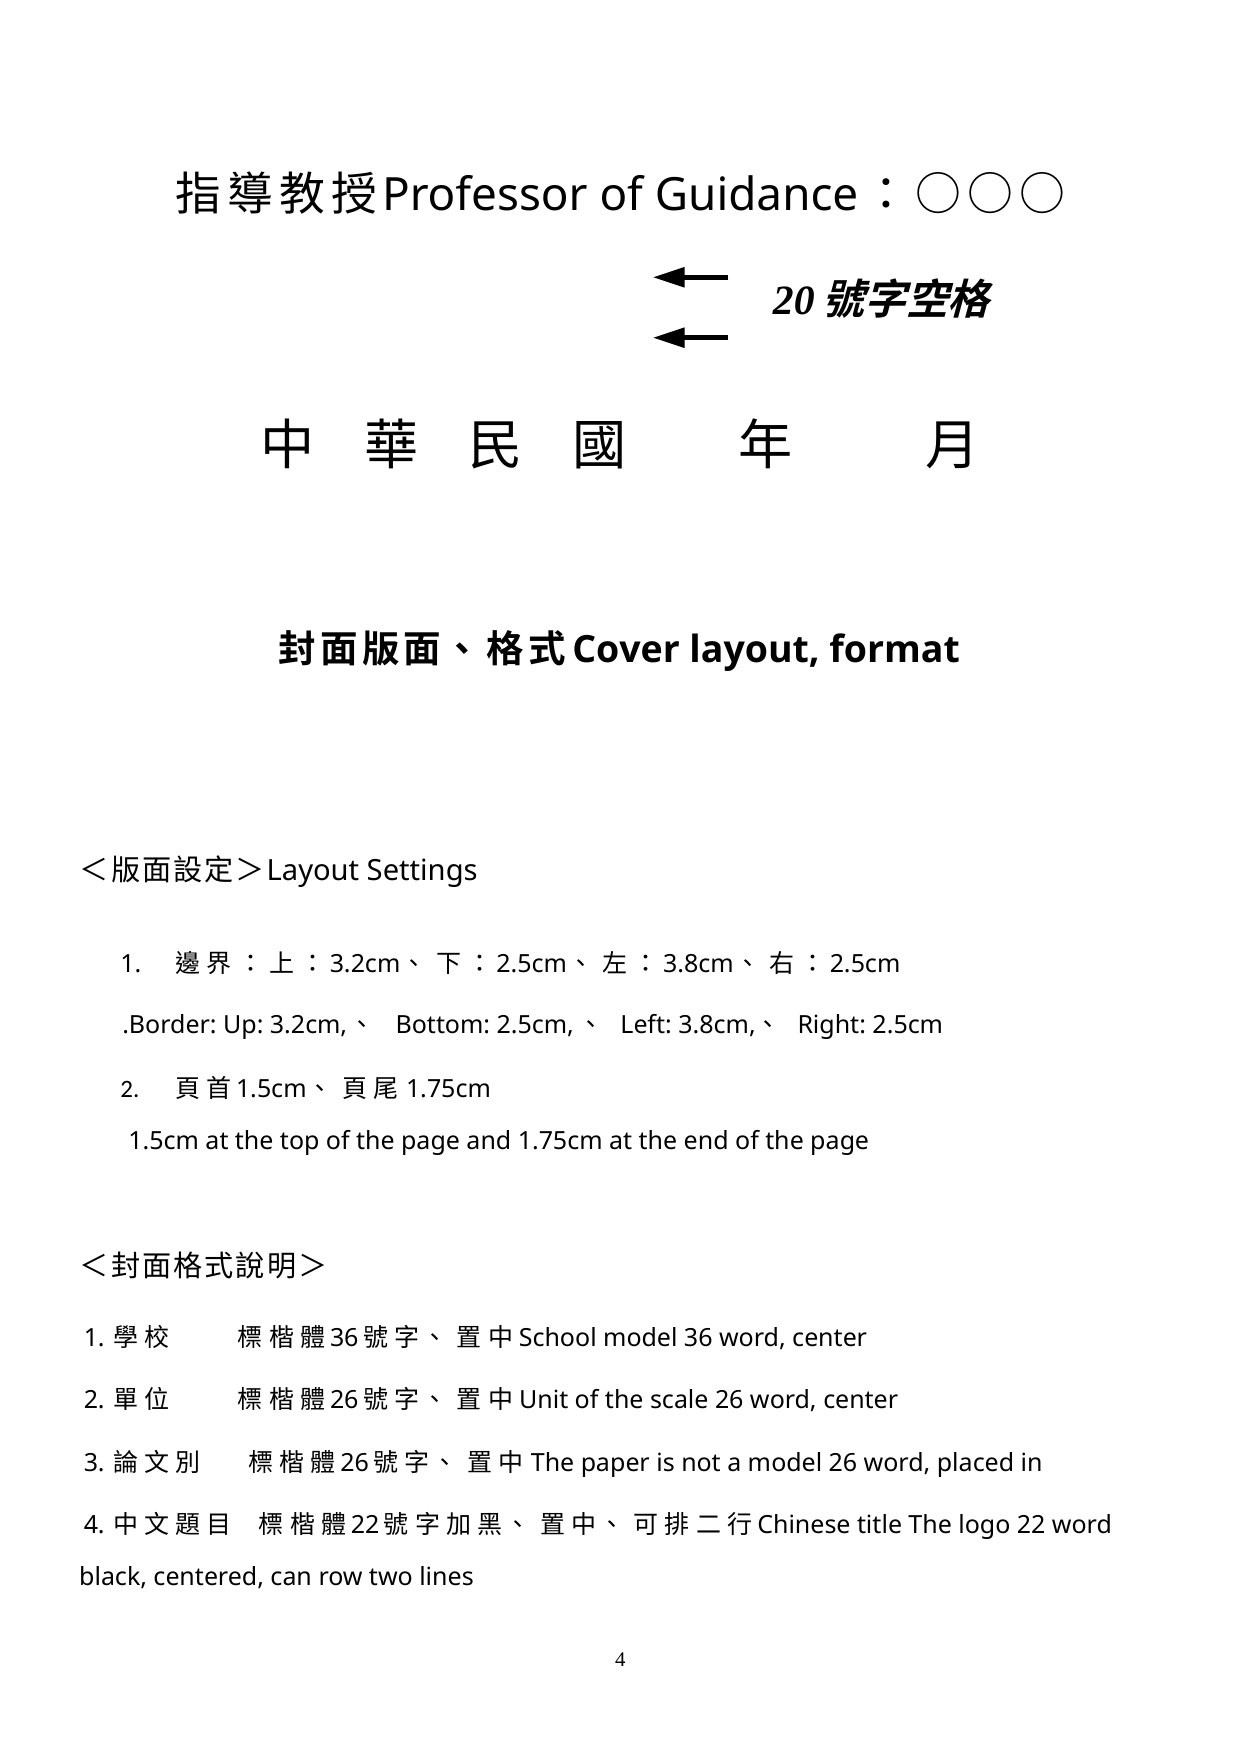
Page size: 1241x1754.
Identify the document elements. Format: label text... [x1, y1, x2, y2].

text ＜封面格式說明＞ [78, 1222, 1162, 1284]
text 2.單位 標楷體26號字、置中Unit of the scale 26 word, center [78, 1347, 1162, 1409]
text ＜版面設定＞Layout Settings [78, 784, 1162, 909]
list 頁首1.5cm、頁尾1.75cm [116, 1034, 1162, 1097]
text 封面版面、格式Cover layout, format [78, 566, 1162, 691]
text 指導教授Professor of Guidance：○○○ [78, 118, 1162, 243]
text 1.5cm at the top of the page and 1.75cm at the end of the page [116, 1097, 1162, 1159]
text .Border: Up: 3.2cm,、 Bottom: 2.5cm,、 Left: 3.8cm,、 Right: 2.5cm [116, 972, 1162, 1034]
text 中 華 民 國 年 月 [78, 368, 1162, 493]
text 1.學校 標楷體36號字、置中School model 36 word, center [78, 1284, 1162, 1347]
text 4.中文題目 標楷體22號字加黑、置中、可排二行Chinese title The logo 22 word black, centered, can row two lines [78, 1472, 1162, 1597]
text 3.論文別 標楷體26號字、置中The paper is not a model 26 word, placed in [78, 1409, 1162, 1472]
text 20號字空格 [731, 266, 1051, 326]
list 邊界：上：3.2cm、下：2.5cm、左：3.8cm、右：2.5cm [116, 909, 1162, 972]
